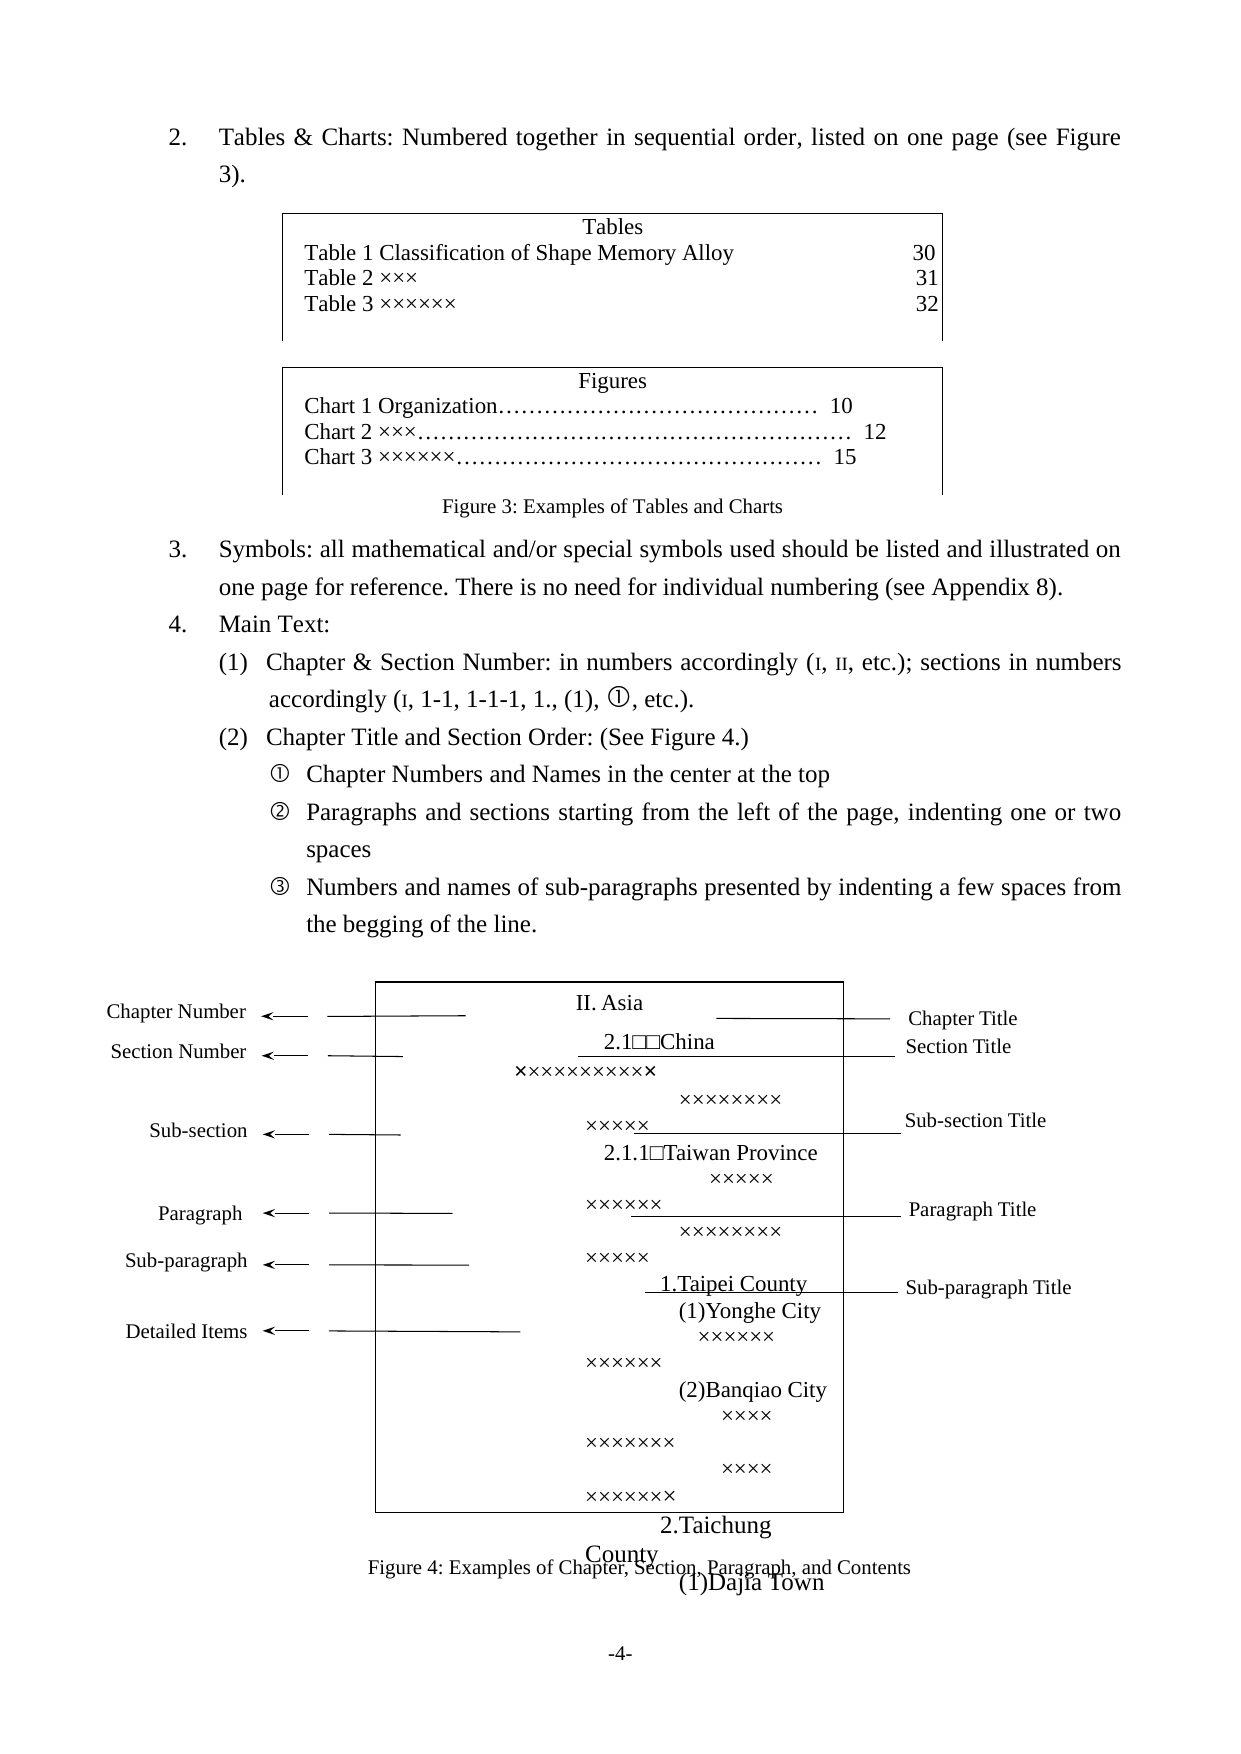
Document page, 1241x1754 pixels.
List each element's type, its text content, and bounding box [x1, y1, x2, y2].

text 4. Main Text: [168, 606, 1122, 643]
text  Paragraphs and sections starting from the left of the page, indenting one or two spaces [269, 793, 1122, 868]
list Chapter & Section Number: in numbers accordingly (I, II, etc.); sections in numbers accordingly (I, 1-1, 1-1-1, 1., (1), , etc.). [218, 643, 1122, 718]
text  Chapter Numbers and Names in the center at the top [269, 756, 1122, 793]
text  Numbers and names of sub-paragraphs presented by indenting a few spaces from the begging of the line. [269, 868, 1122, 943]
list Chapter Title and Section Order: (See Figure 4.) [218, 718, 1122, 756]
table_cell [283, 341, 943, 367]
table_header Tables Table 1 Classification of Shape Memory Alloy 30 Table 2 ××× 31 Table 3 ×××××× 32 [283, 214, 942, 341]
table_cell Figure 3: Examples of Tables and Charts [283, 495, 943, 530]
table_cell Figures Chart 1 Organization…………………………………… 10 Chart 2 ×××………………………………………………… 12 Chart 3 ××××××………………………………………… 15 [283, 368, 942, 495]
text 3. Symbols: all mathematical and/or special symbols used should be listed and illustrated on one page for reference. There is no need for individual numbering (see Appendix 8). [168, 193, 1122, 606]
text 2. Tables & Charts: Numbered together in sequential order, listed on one page (see Figure 3). [168, 118, 1122, 193]
